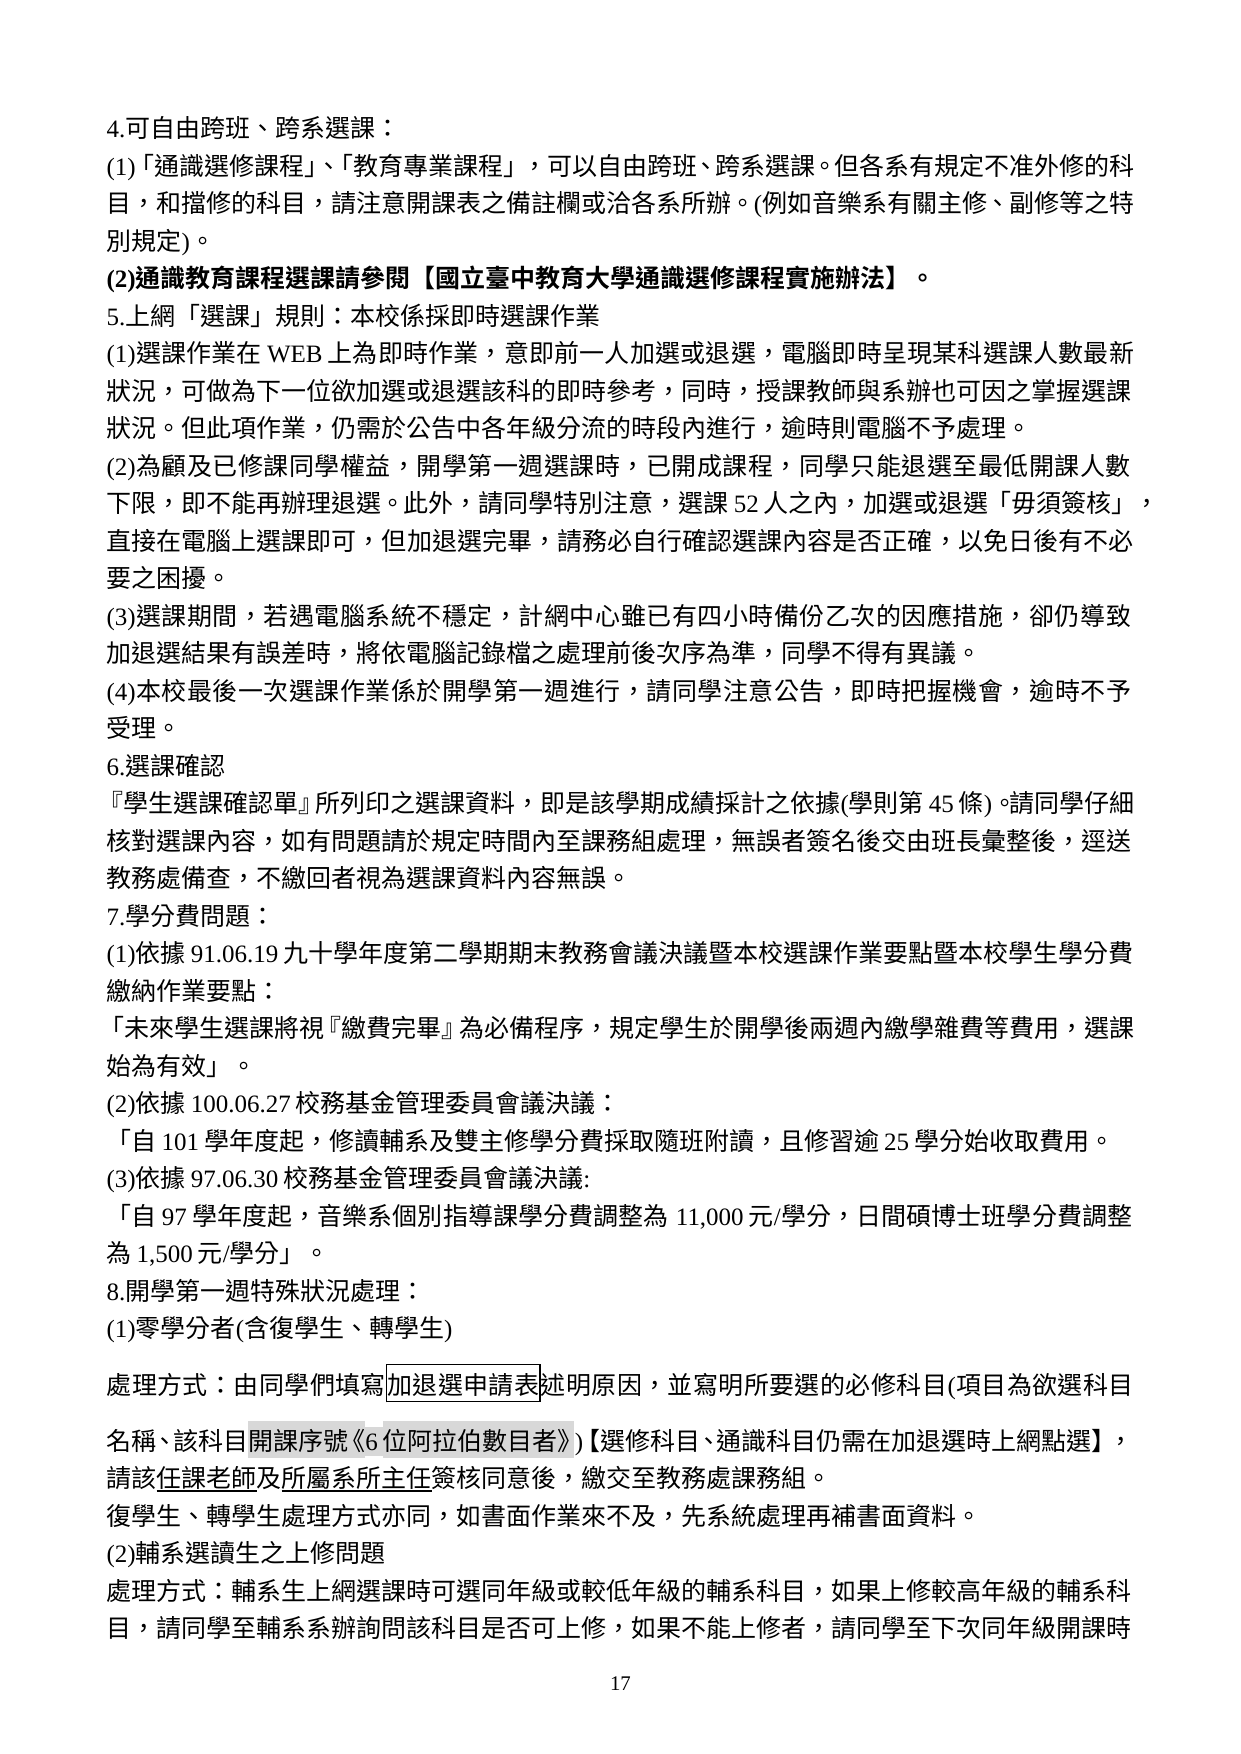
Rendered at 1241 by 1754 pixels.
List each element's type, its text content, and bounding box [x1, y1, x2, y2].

text 8.開學第一週特殊狀況處理： [106, 1271, 1134, 1308]
text 6.選課確認 [106, 746, 1134, 783]
text (3)依據97.06.30校務基金管理委員會議決議: [106, 1158, 1134, 1196]
text (1)零學分者(含復學生、轉學生) [106, 1308, 1134, 1346]
text 『學生選課確認單』所列印之選課資料，即是該學期成績採計之依據(學則第45條)。請同學仔細核對選課內容，如有問題請於規定時間內至課務組處理，無誤者簽名後交由班長彙整後，逕送教務處備查，不繳回者視為選課資料內容無誤。 [106, 783, 1134, 896]
text 「自97學年度起，音樂系個別指導課學分費調整為11,000元/學分，日間碩博士班學分費調整為1,500元/學分」。 [106, 1196, 1134, 1271]
text (2)輔系選讀生之上修問題 [106, 1533, 1134, 1571]
text (1)依據91.06.19九十學年度第二學期期末教務會議決議暨本校選課作業要點暨本校學生學分費繳納作業要點： [106, 933, 1134, 1008]
text (2)為顧及已修課同學權益，開學第一週選課時，已開成課程，同學只能退選至最低開課人數下限，即不能再辦理退選。此外，請同學特別注意，選課52人之內，加選或退選「毋須簽核」，直接在電腦上選課即可，但加退選完畢，請務必自行確認選課內容是否正確，以免日後有不必要之困擾。 [106, 446, 1134, 596]
text 7.學分費問題： [106, 896, 1134, 933]
text 「未來學生選課將視『繳費完畢』為必備程序，規定學生於開學後兩週內繳學雜費等費用，選課始為有效」。 [106, 1008, 1134, 1083]
text 4.可自由跨班、跨系選課： [106, 108, 1134, 146]
text 處理方式：由同學們填寫加退選申請表述明原因，並寫明所要選的必修科目(項目為欲選科目名稱、該科目開課序號《6位阿拉伯數目者》)【選修科目、通識科目仍需在加退選時上網點選】，請該任課老師及所屬系所主任簽核同意後，繳交至教務處課務組。 [106, 1346, 1134, 1496]
text (1)選課作業在WEB上為即時作業，意即前一人加選或退選，電腦即時呈現某科選課人數最新狀況，可做為下一位欲加選或退選該科的即時參考，同時，授課教師與系辦也可因之掌握選課狀況。但此項作業，仍需於公告中各年級分流的時段內進行，逾時則電腦不予處理。 [106, 333, 1134, 446]
text 復學生、轉學生處理方式亦同，如書面作業來不及，先系統處理再補書面資料。 [106, 1496, 1134, 1533]
text (1)「通識選修課程」、「教育專業課程」，可以自由跨班、跨系選課。但各系有規定不准外修的科目，和擋修的科目，請注意開課表之備註欄或洽各系所辦。(例如音樂系有關主修、副修等之特別規定)。 [106, 146, 1134, 258]
text (2)通識教育課程選課請參閱【國立臺中教育大學通識選修課程實施辦法】。 [106, 258, 1134, 296]
text 處理方式：輔系生上網選課時可選同年級或較低年級的輔系科目，如果上修較高年級的輔系科目，請同學至輔系系辦詢問該科目是否可上修，如果不能上修者，請同學至下次同年級開課時再修；可以上修者，請同學們填寫加退選申請表述明所欲修的輔系科目(項目為欲選科目名稱、該科目開課序號)，請該任課老師及所屬系所主任簽核同意後，繳交至教務處課務組。 [106, 1571, 1134, 1646]
text 5.上網「選課」規則：本校係採即時選課作業 [106, 296, 1134, 333]
text (2)依據100.06.27校務基金管理委員會議決議： [106, 1083, 1134, 1121]
text 「自101學年度起，修讀輔系及雙主修學分費採取隨班附讀，且修習逾25學分始收取費用。 [106, 1121, 1134, 1158]
text (3)選課期間，若遇電腦系統不穩定，計網中心雖已有四小時備份乙次的因應措施，卻仍導致加退選結果有誤差時，將依電腦記錄檔之處理前後次序為準，同學不得有異議。 [106, 596, 1134, 671]
text (4)本校最後一次選課作業係於開學第一週進行，請同學注意公告，即時把握機會，逾時不予受理。 [106, 671, 1134, 746]
